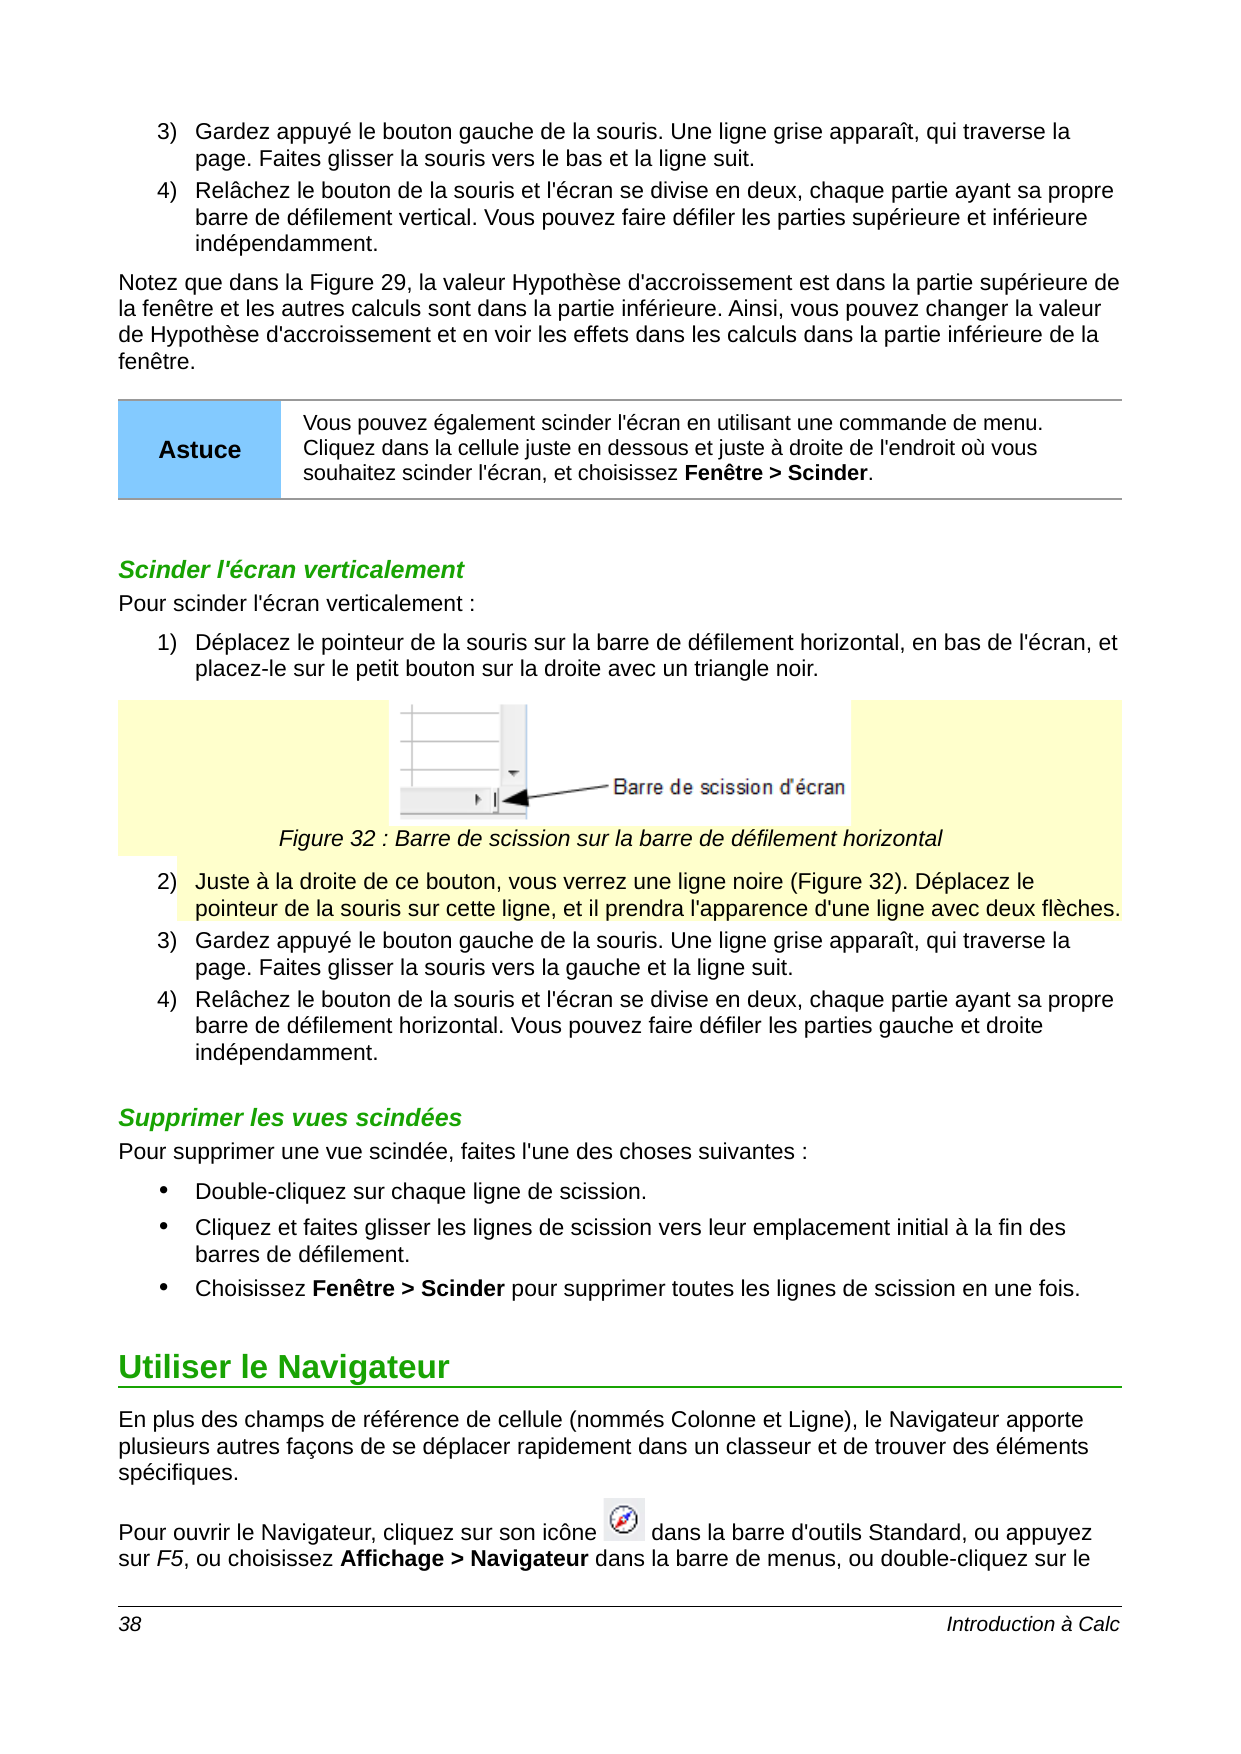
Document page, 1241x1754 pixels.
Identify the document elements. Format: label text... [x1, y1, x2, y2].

list Gardez appuyé le bouton gauche de la souris. Une ligne grise apparaît, qui traverse la page. Faites glisser la souris vers la gauche et la ligne suit. [177, 927, 1122, 980]
list Choisissez Fenêtre > Scinder pour supprimer toutes les lignes de scission en une fois. [156, 1274, 1122, 1303]
text Figure 32 : Barre de scission sur la barre de défilement horizontal [279, 700, 962, 852]
picture [388, 700, 852, 826]
subtitle Scinder l'écran verticalement [118, 555, 1122, 583]
list Gardez appuyé le bouton gauche de la souris. Une ligne grise apparaît, qui traverse la page. Faites glisser la souris vers le bas et la ligne suit. [177, 118, 1122, 171]
text Pour scinder l'écran verticalement : [118, 590, 1122, 616]
text En plus des champs de référence de cellule (nommés Colonne et Ligne), le Navigateur apporte plusieurs autres façons de se déplacer rapidement dans un classeur et de trouver des éléments spécifiques. [118, 1406, 1122, 1486]
list Cliquez et faites glisser les lignes de scission vers leur emplacement initial à la fin des barres de défilement. [156, 1212, 1122, 1267]
list Déplacez le pointeur de la souris sur la barre de défilement horizontal, en bas de l'écran, et placez-le sur le petit bouton sur la droite avec un triangle noir. [177, 629, 1122, 681]
text Pour supprimer une vue scindée, faites l'une des choses suivantes : [118, 1138, 1122, 1164]
list Juste à la droite de ce bouton, vous verrez une ligne noire (Figure 32). Déplacez le pointeur de la souris sur cette ligne, et il prendra l'apparence d'une ligne avec deux flèches. [177, 868, 1122, 921]
list Double-cliquez sur chaque ligne de scission. [156, 1176, 1122, 1206]
subtitle Utiliser le Navigateur [118, 1347, 1122, 1386]
text Notez que dans la Figure 29, la valeur Hypothèse d'accroissement est dans la partie supérieure de la fenêtre et les autres calculs sont dans la partie inférieure. Ainsi, vous pouvez changer la valeur de Hypothèse d'accroissement et en voir les effets dans les calculs dans la partie inférieure de la fenêtre. [118, 269, 1122, 374]
table_header Vous pouvez également scinder l'écran en utilisant une commande de menu. Cliquez dans la cellule juste en dessous et juste à droite de l'endroit où vous souhaitez scinder l'écran, et choisissez Fenêtre > Scinder. [281, 401, 1122, 498]
list Relâchez le bouton de la souris et l'écran se divise en deux, chaque partie ayant sa propre barre de défilement vertical. Vous pouvez faire défiler les parties supérieure et inférieure indépendamment. [177, 177, 1122, 256]
text Pour ouvrir le Navigateur, cliquez sur son icône dans la barre d'outils Standard, ou appuyez sur F5, ou choisissez Affichage > Navigateur dans la barre de menus, ou double-cliquez sur le [118, 1498, 1122, 1571]
list Relâchez le bouton de la souris et l'écran se divise en deux, chaque partie ayant sa propre barre de défilement horizontal. Vous pouvez faire défiler les parties gauche et droite indépendamment. [177, 986, 1122, 1065]
picture [603, 1498, 645, 1541]
table_header Astuce [118, 401, 281, 498]
subtitle Supprimer les vues scindées [118, 1103, 1122, 1131]
